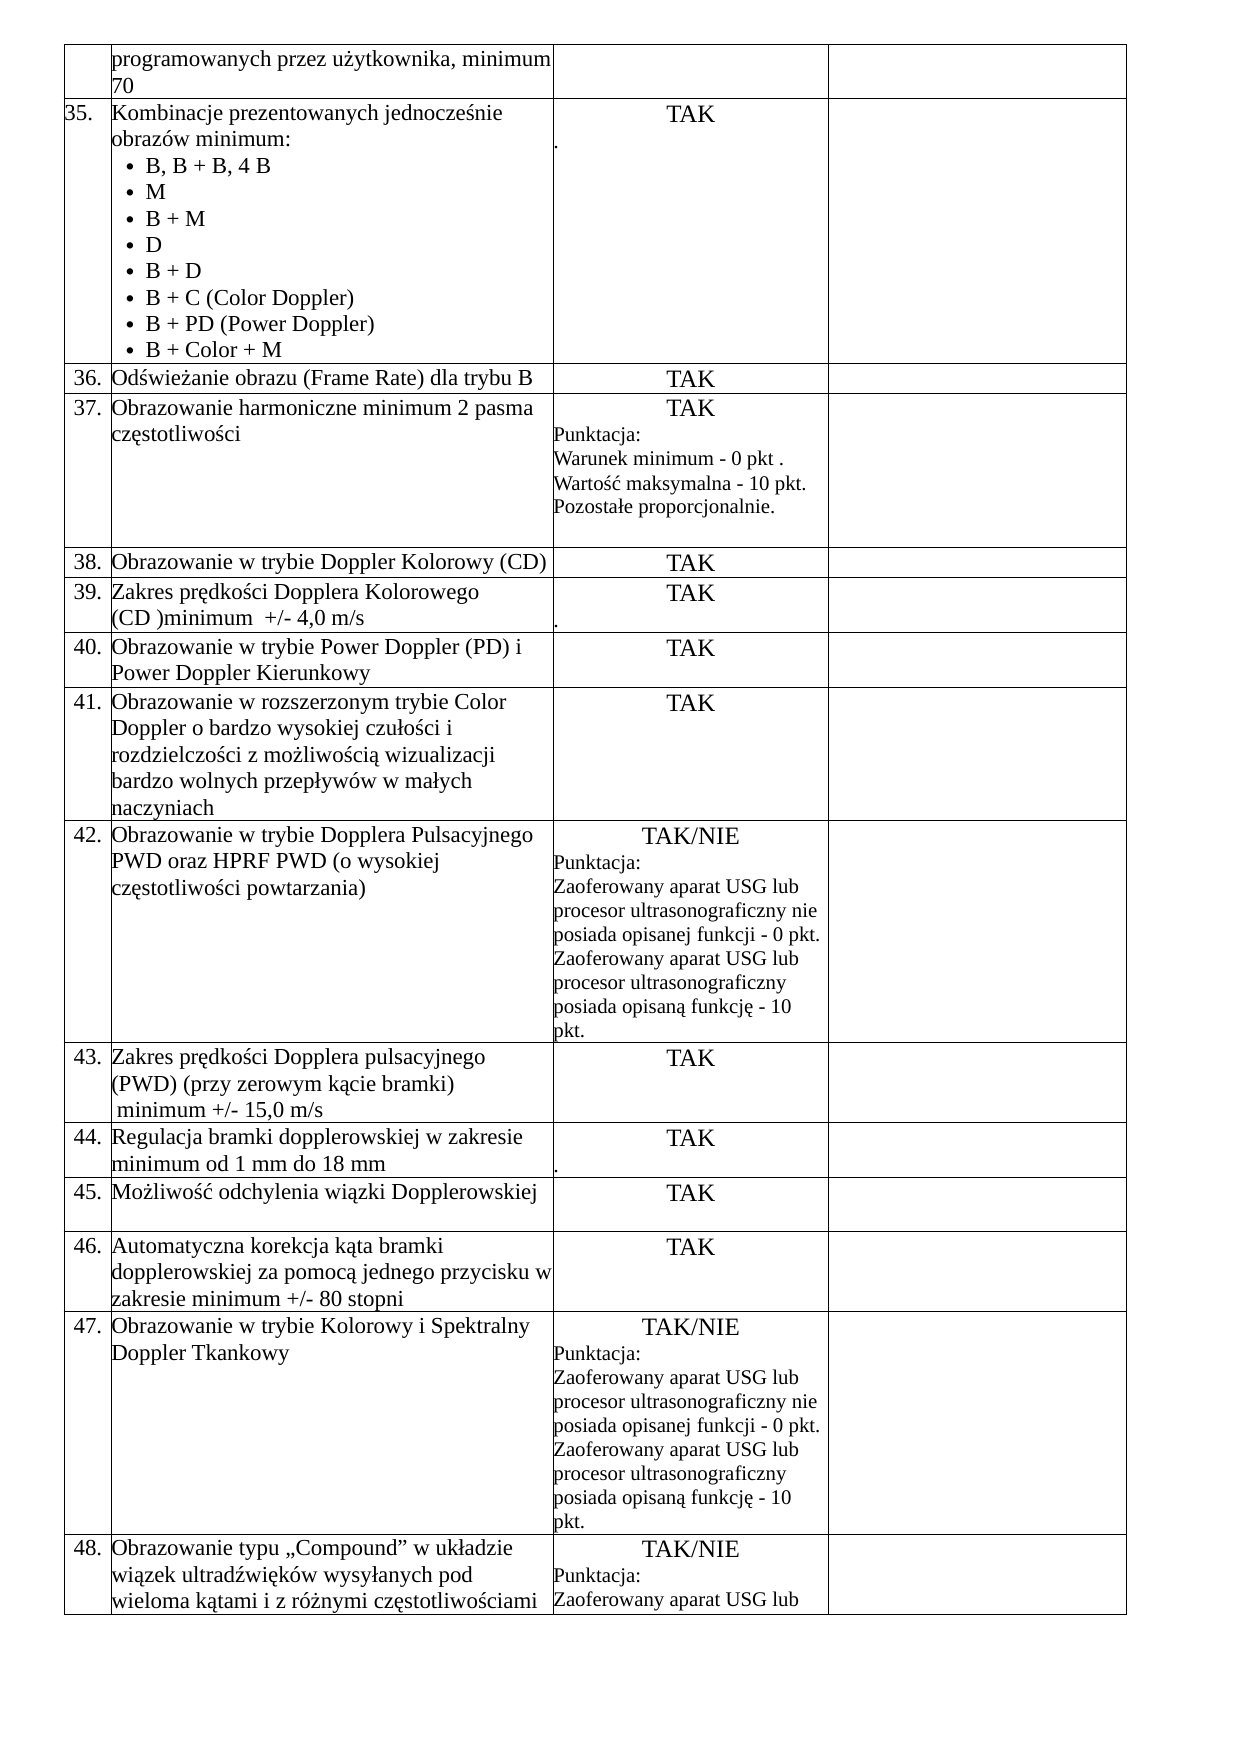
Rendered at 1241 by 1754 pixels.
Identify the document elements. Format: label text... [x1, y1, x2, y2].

table_cell TAK/NIE Punktacja: Zaoferowany aparat USG lub procesor ultrasonograficzny nie posiada opisanej funkcji - 0 pkt. Zaoferowany aparat USG lub procesor ultrasonograficzny posiada opisaną funkcję - 10 pkt. [554, 1312, 828, 1533]
table_cell [829, 1178, 1126, 1231]
table_cell TAK [554, 633, 828, 687]
table_cell Obrazowanie w trybie Power Doppler (PD) i Power Doppler Kierunkowy [112, 633, 553, 687]
table_cell TAK/NIE Punktacja: Zaoferowany aparat USG lub procesor ultrasonograficzny nie posiada opisanej funkcji - 0 pkt. Zaoferowany aparat USG lub procesor ultrasonograficzny posiada opisaną funkcję - 10 pkt. [554, 821, 828, 1042]
table_cell Obrazowanie w trybie Dopplera Pulsacyjnego PWD oraz HPRF PWD (o wysokiej częstotliwości powtarzania) [112, 821, 553, 1042]
table_cell Możliwość odchylenia wiązki Dopplerowskiej [112, 1178, 553, 1231]
table_cell TAK . [554, 99, 828, 363]
table_cell TAK [554, 548, 828, 577]
table_cell 41. [65, 688, 111, 820]
table_cell TAK Punktacja: Warunek minimum - 0 pkt . Wartość maksymalna - 10 pkt. Pozostałe proporcjonalnie. [554, 394, 828, 547]
table_cell 39. [65, 578, 111, 632]
table_cell TAK [554, 364, 828, 392]
table_cell programowanych przez użytkownika, minimum 70 [112, 45, 553, 98]
table_cell 43. [65, 1043, 111, 1122]
table_cell Odświeżanie obrazu (Frame Rate) dla trybu B [112, 364, 553, 392]
table_cell 36. [65, 364, 111, 392]
table_cell Zakres prędkości Dopplera pulsacyjnego (PWD) (przy zerowym kącie bramki) minimum +/- 15,0 m/s [112, 1043, 553, 1122]
table_cell [829, 688, 1126, 820]
table_cell Obrazowanie w trybie Doppler Kolorowy (CD) [112, 548, 553, 577]
table_cell [829, 394, 1126, 547]
table_cell 42. [65, 821, 111, 1042]
table_cell TAK [554, 1232, 828, 1311]
table_cell Regulacja bramki dopplerowskiej w zakresie minimum od 1 mm do 18 mm [112, 1123, 553, 1177]
table_cell TAK [554, 688, 828, 820]
table_cell TAK . [554, 1123, 828, 1177]
table_cell TAK [554, 1043, 828, 1122]
table_cell Obrazowanie w trybie Kolorowy i Spektralny Doppler Tkankowy [112, 1312, 553, 1533]
table_cell [65, 99, 111, 363]
table_cell [829, 364, 1126, 392]
table_cell [829, 99, 1126, 363]
table_cell Obrazowanie typu „Compound” w układzie wiązek ultradźwięków wysyłanych pod wieloma kątami i z różnymi częstotliwościami [112, 1535, 553, 1613]
table_cell Obrazowanie harmoniczne minimum 2 pasma częstotliwości [112, 394, 553, 547]
table_cell [829, 1232, 1126, 1311]
table_cell Kombinacje prezentowanych jednocześnie obrazów minimum: B, B + B, 4 B M B + M D B + D B + C (Color Doppler) B + PD (Power Doppler) B + Color + M [112, 99, 553, 363]
table_cell Automatyczna korekcja kąta bramki dopplerowskiej za pomocą jednego przycisku w zakresie minimum +/- 80 stopni [112, 1232, 553, 1311]
table_cell [829, 1043, 1126, 1122]
table_cell [829, 1312, 1126, 1533]
table_cell [829, 45, 1126, 98]
table_cell TAK . [554, 578, 828, 632]
table_cell [65, 45, 111, 98]
table_cell 44. [65, 1123, 111, 1177]
table_cell 45. [65, 1178, 111, 1231]
table_cell 40. [65, 633, 111, 687]
table_cell [554, 45, 828, 98]
table_cell 46. [65, 1232, 111, 1311]
table_cell 38. [65, 548, 111, 577]
table_cell [829, 633, 1126, 687]
table_cell Obrazowanie w rozszerzonym trybie Color Doppler o bardzo wysokiej czułości i rozdzielczości z możliwością wizualizacji bardzo wolnych przepływów w małych naczyniach [112, 688, 553, 820]
table_cell [829, 578, 1126, 632]
table_cell [829, 1123, 1126, 1177]
table_cell [829, 821, 1126, 1042]
table_cell TAK/NIE Punktacja: Zaoferowany aparat USG lub [554, 1535, 828, 1613]
table_cell 48. [65, 1535, 111, 1613]
table_cell [829, 548, 1126, 577]
table_cell [829, 1535, 1126, 1613]
table_cell 37. [65, 394, 111, 547]
table_cell 47. [65, 1312, 111, 1533]
table_cell Zakres prędkości Dopplera Kolorowego (CD )minimum +/- 4,0 m/s [112, 578, 553, 632]
table_cell TAK [554, 1178, 828, 1231]
